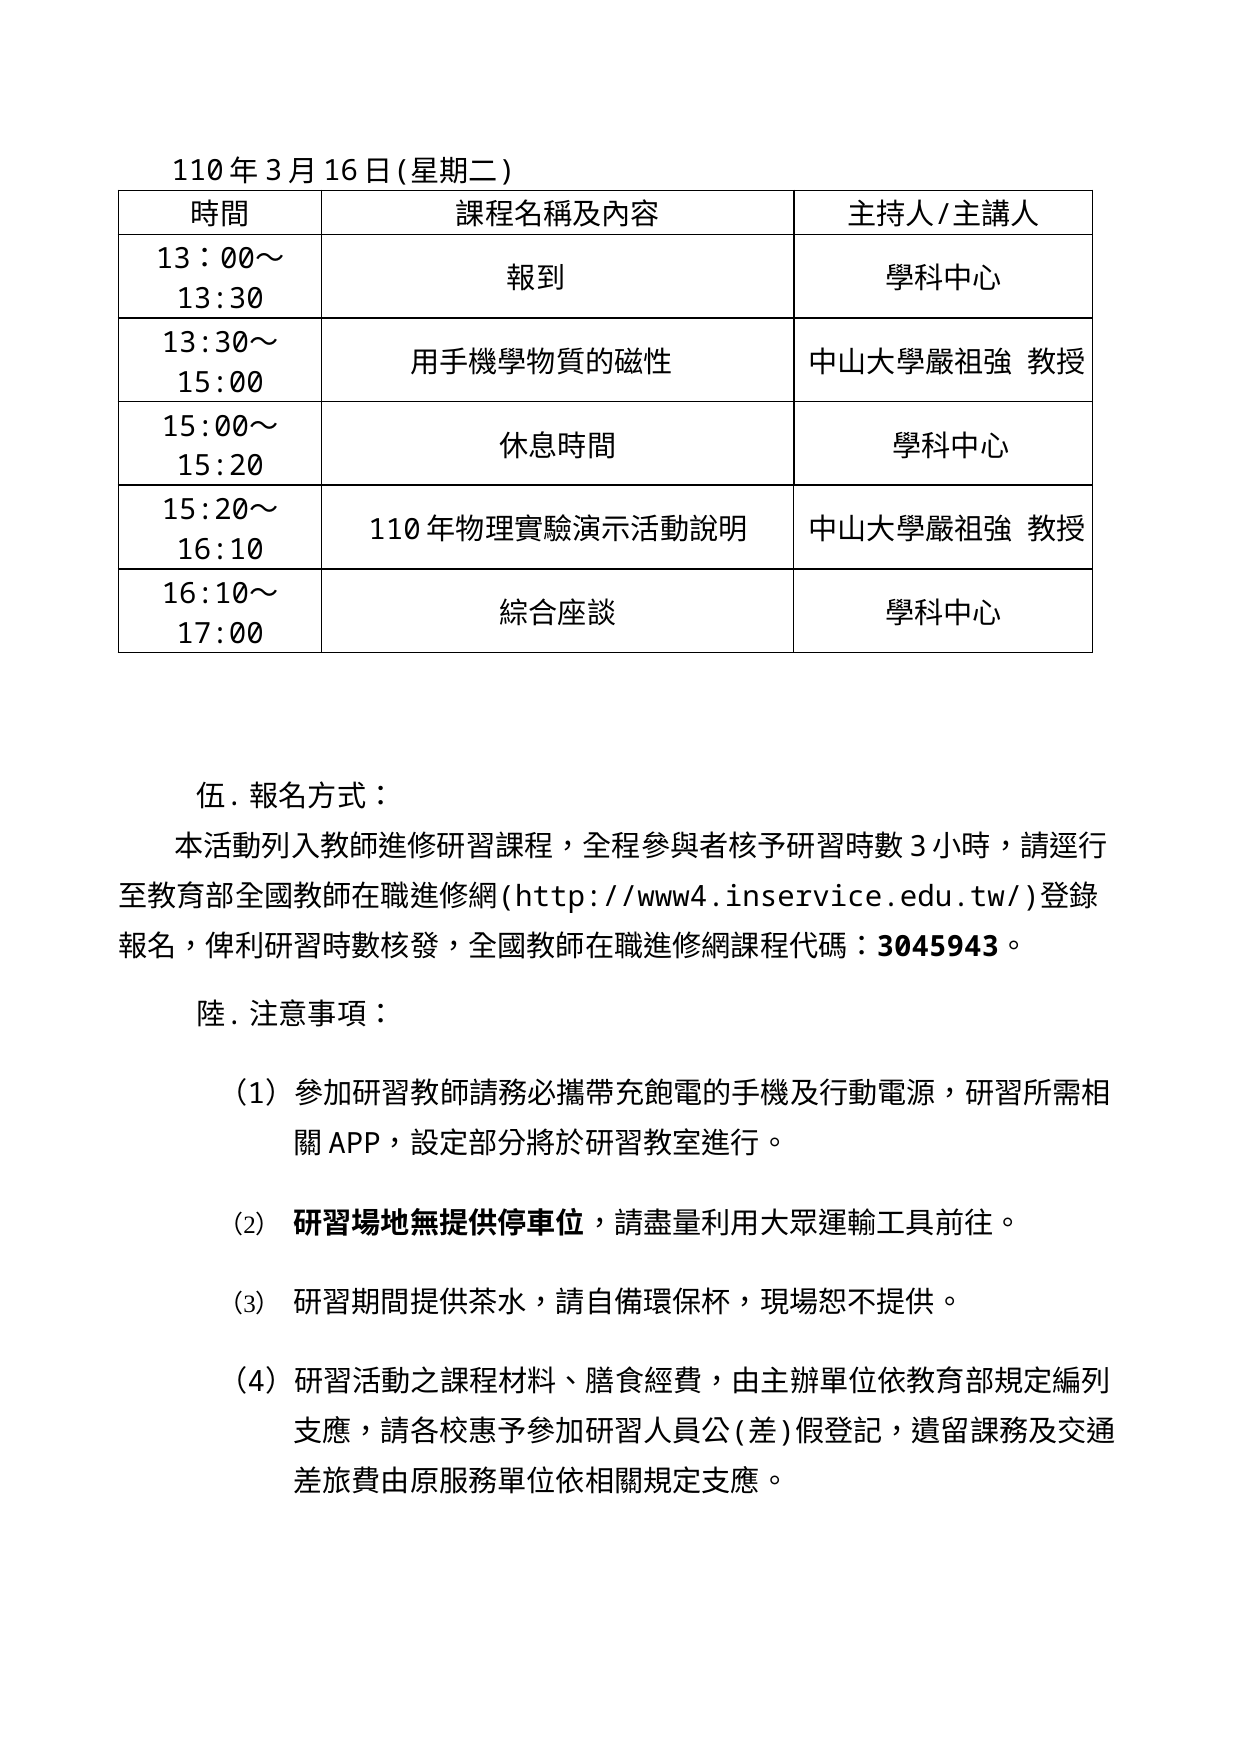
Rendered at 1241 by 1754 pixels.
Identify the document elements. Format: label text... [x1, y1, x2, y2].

table_cell 110年物理實驗演示活動說明 [322, 486, 793, 568]
table_cell 綜合座談 [322, 570, 793, 652]
table_header 課程名稱及內容 [322, 191, 793, 233]
table_header 主持人/主講人 [795, 191, 1092, 233]
text 110年3月16日(星期二) [171, 127, 1122, 189]
table_cell 休息時間 [322, 402, 793, 484]
table_cell 學科中心 [794, 570, 1092, 652]
list 參加研習教師請務必攜帶充飽電的手機及行動電源，研習所需相關APP，設定部分將於研習教室進行。 [218, 1062, 1122, 1162]
list 研習活動之課程材料、膳食經費，由主辦單位依教育部規定編列支應，請各校惠予參加研習人員公(差)假登記，遺留課務及交通差旅費由原服務單位依相關規定支應。 [218, 1350, 1122, 1500]
table_cell 16:10～17:00 [119, 570, 321, 652]
list 研習場地無提供停車位，請盡量利用大眾運輸工具前往。 [218, 1192, 1122, 1242]
table_cell 15:00～15:20 [119, 402, 321, 484]
table_cell 學科中心 [795, 235, 1092, 317]
table_cell 報到 [322, 235, 793, 317]
table_cell 用手機學物質的磁性 [322, 319, 793, 401]
list 報名方式： [196, 752, 1122, 814]
table_cell 中山大學嚴祖強 教授 [794, 486, 1092, 568]
table_cell 13：00～13:30 [119, 235, 321, 317]
table_header 時間 [119, 191, 321, 233]
table_cell 15:20～16:10 [119, 486, 321, 568]
text 本活動列入教師進修研習課程，全程參與者核予研習時數3小時，請逕行至教育部全國教師在職進修網(http://www4.inservice.edu.tw/)登錄報名，俾利研習時數核發，全國教師在職進修網課程代碼：3045943。 [118, 814, 1122, 964]
table_cell 學科中心 [795, 402, 1092, 484]
table_cell 中山大學嚴祖強 教授 [795, 319, 1092, 401]
list 注意事項： [196, 983, 1122, 1033]
table_cell 13:30～15:00 [119, 319, 321, 401]
list 研習期間提供茶水，請自備環保杯，現場恕不提供。 [218, 1271, 1122, 1321]
